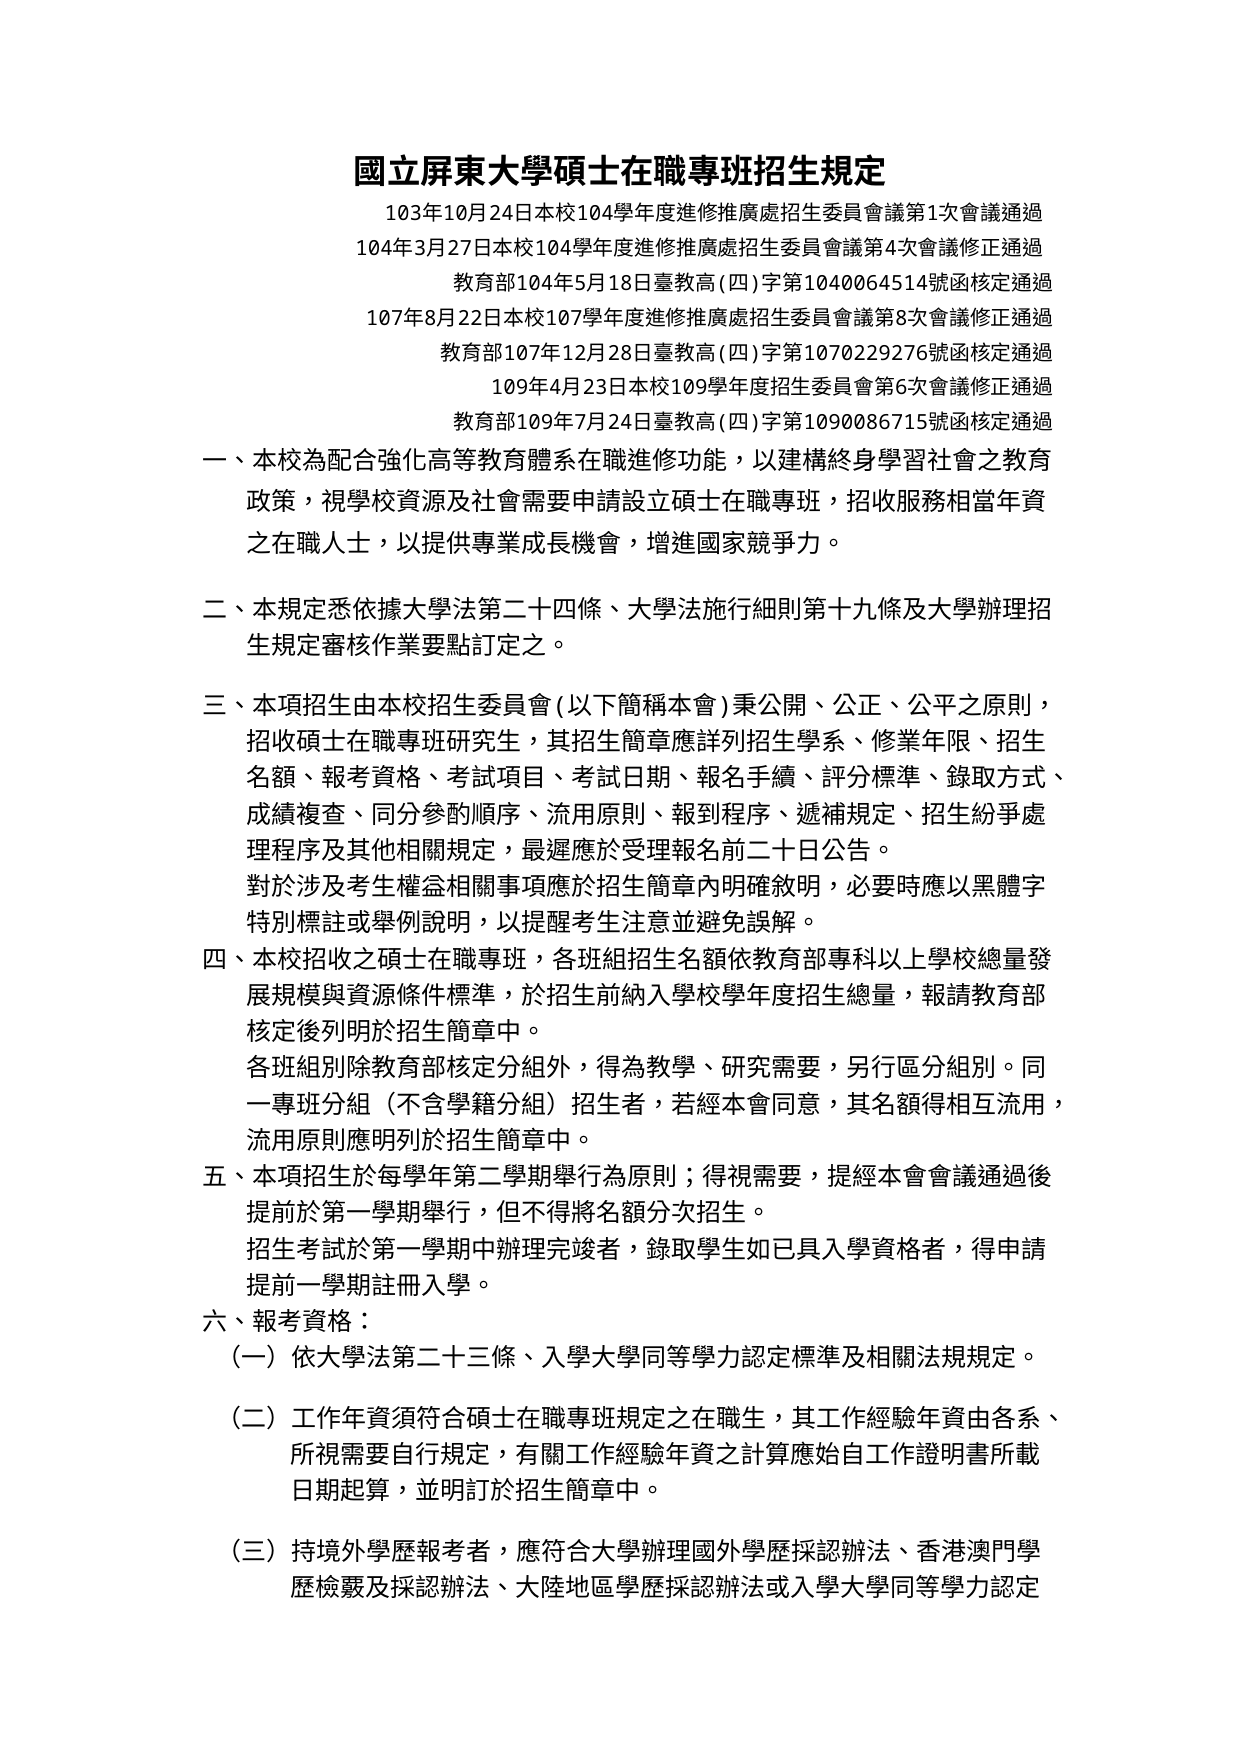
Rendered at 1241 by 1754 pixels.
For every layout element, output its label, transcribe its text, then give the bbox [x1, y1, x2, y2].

text （一）依大學法第二十三條、入學大學同等學力認定標準及相關法規規定。 [217, 1338, 1053, 1374]
text 各班組別除教育部核定分組外，得為教學、研究需要，另行區分組別。同一專班分組（不含學籍分組）招生者，若經本會同意，其名額得相互流用，流用原則應明列於招生簡章中。 [246, 1048, 1053, 1157]
text 四、本校招收之碩士在職專班，各班組招生名額依教育部專科以上學校總量發展規模與資源條件標準，於招生前納入學校學年度招生總量，報請教育部核定後列明於招生簡章中。 [202, 939, 1053, 1048]
text 三、本項招生由本校招生委員會(以下簡稱本會)秉公開、公正、公平之原則，招收碩士在職專班研究生，其招生簡章應詳列招生學系、修業年限、招生名額、報考資格、考試項目、考試日期、報名手續、評分標準、錄取方式、成績複查、同分參酌順序、流用原則、報到程序、遞補規定、招生紛爭處理程序及其他相關規定，最遲應於受理報名前二十日公告。 [202, 685, 1053, 867]
text 國立屏東大學碩士在職專班招生規定 [187, 127, 1053, 189]
text 對於涉及考生權益相關事項應於招生簡章內明確敘明，必要時應以黑體字特別標註或舉例說明，以提醒考生注意並避免誤解。 [246, 867, 1053, 939]
text 招生考試於第一學期中辦理完竣者，錄取學生如已具入學資格者，得申請提前一學期註冊入學。 [246, 1229, 1053, 1302]
text （三）持境外學歷報考者，應符合大學辦理國外學歷採認辦法、香港澳門學歷檢覈及採認辦法、大陸地區學歷採認辦法或入學大學同等學力認定 [217, 1531, 1053, 1604]
text 一、本校為配合強化高等教育體系在職進修功能，以建構終身學習社會之教育政策，視學校資源及社會需要申請設立碩士在職專班，招收服務相當年資之在職人士，以提供專業成長機會，增進國家競爭力。 [202, 440, 1053, 560]
text 二、本規定悉依據大學法第二十四條、大學法施行細則第十九條及大學辦理招生規定審核作業要點訂定之。 [202, 589, 1053, 662]
text 六、報考資格： [202, 1302, 1053, 1338]
text 104年3月27日本校104學年度進修推廣處招生委員會議第4次會議修正通過 [187, 231, 1053, 262]
text 教育部109年7月24日臺教高(四)字第1090086715號函核定通過 [187, 405, 1053, 436]
text 103年10月24日本校104學年度進修推廣處招生委員會議第1次會議通過 [187, 197, 1053, 227]
text 五、本項招生於每學年第二學期舉行為原則；得視需要，提經本會會議通過後提前於第一學期舉行，但不得將名額分次招生。 [202, 1157, 1053, 1229]
text 107年8月22日本校107學年度進修推廣處招生委員會議第8次會議修正通過 [187, 301, 1053, 331]
text 109年4月23日本校109學年度招生委員會第6次會議修正通過 [187, 371, 1053, 401]
text （二）工作年資須符合碩士在職專班規定之在職生，其工作經驗年資由各系、所視需要自行規定，有關工作經驗年資之計算應始自工作證明書所載日期起算，並明訂於招生簡章中。 [217, 1398, 1053, 1507]
text 教育部104年5月18日臺教高(四)字第1040064514號函核定通過 [187, 266, 1053, 297]
text 教育部107年12月28日臺教高(四)字第1070229276號函核定通過 [187, 336, 1053, 366]
